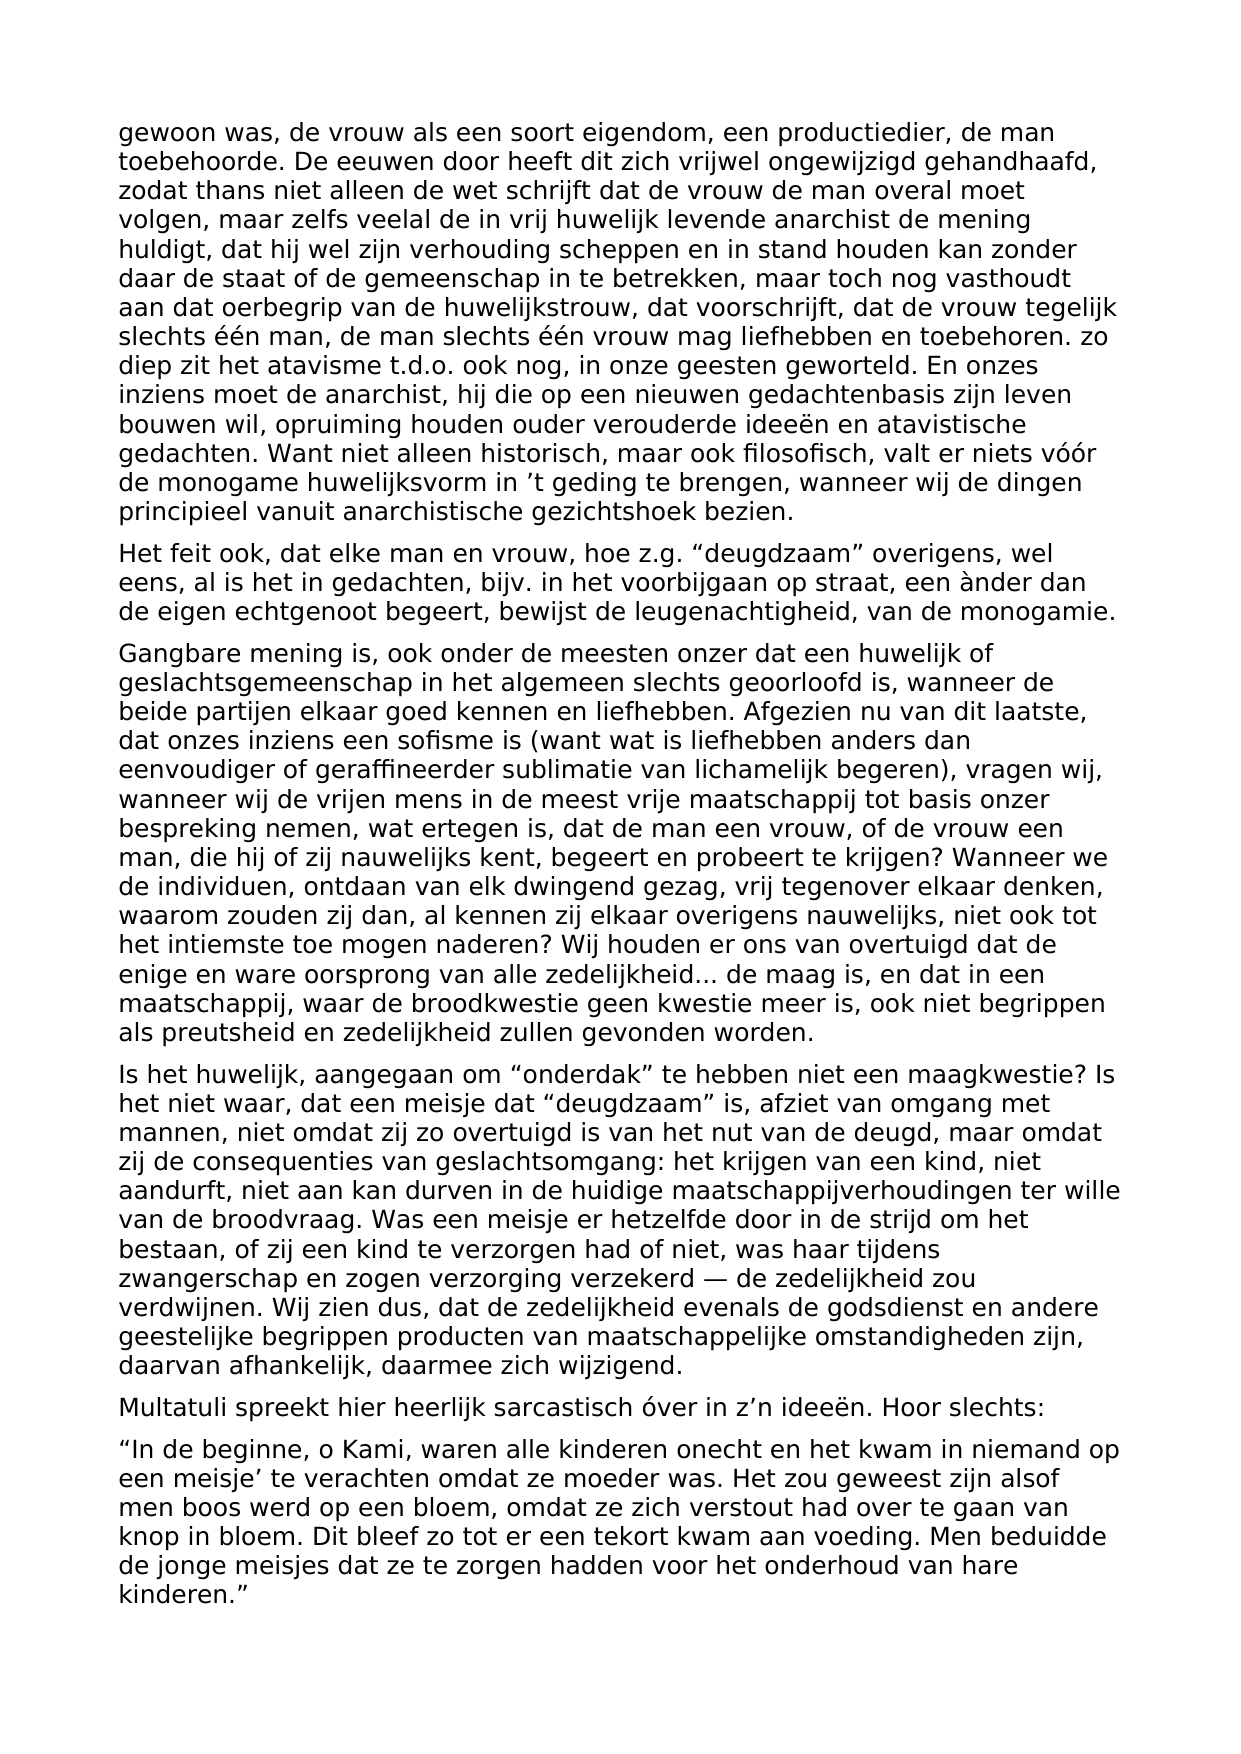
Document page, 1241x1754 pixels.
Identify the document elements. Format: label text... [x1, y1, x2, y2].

text Multatuli spreekt hier heerlijk sarcastisch óver in z’n ideeën. Hoor slechts: [118, 1393, 1122, 1422]
text Het feit ook, dat elke man en vrouw, hoe z.g. “deugdzaam” overigens, wel eens, al is het in gedachten, bijv. in het voorbijgaan op straat, een ànder dan de eigen echtgenoot begeert, bewijst de leugenachtigheid, van de monogamie. [118, 539, 1122, 626]
text Is het huwelijk, aangegaan om “onderdak” te hebben niet een maagkwestie? Is het niet waar, dat een meisje dat “deugdzaam” is, afziet van omgang met mannen, niet omdat zij zo overtuigd is van het nut van de deugd, maar omdat zij de consequenties van geslachtsomgang: het krijgen van een kind, niet aandurft, niet aan kan durven in de huidige maatschappijverhoudingen ter wille van de broodvraag. Was een meisje er hetzelfde door in de strijd om het bestaan, of zij een kind te verzorgen had of niet, was haar tijdens zwangerschap en zogen verzorging verzekerd — de zedelijkheid zou verdwijnen. Wij zien dus, dat de zedelijkheid evenals de godsdienst en andere geestelijke begrippen producten van maatschappelijke omstandigheden zijn, daarvan afhankelijk, daarmee zich wijzigend. [118, 1060, 1122, 1381]
text gewoon was, de vrouw als een soort eigendom, een productiedier, de man toebehoorde. De eeuwen door heeft dit zich vrijwel ongewijzigd gehandhaafd, zodat thans niet alleen de wet schrijft dat de vrouw de man overal moet volgen, maar zelfs veelal de in vrij huwelijk levende anarchist de mening huldigt, dat hij wel zijn verhouding scheppen en in stand houden kan zonder daar de staat of de gemeenschap in te betrekken, maar toch nog vasthoudt aan dat oerbegrip van de huwelijkstrouw, dat voorschrijft, dat de vrouw tegelijk slechts één man, de man slechts één vrouw mag liefhebben en toebehoren. zo diep zit het atavisme t.d.o. ook nog, in onze geesten geworteld. En onzes inziens moet de anarchist, hij die op een nieuwen gedachtenbasis zijn leven bouwen wil, opruiming houden ouder verouderde ideeën en atavistische gedachten. Want niet alleen historisch, maar ook filosofisch, valt er niets vóór de monogame huwelijksvorm in ’t geding te brengen, wanneer wij de dingen principieel vanuit anarchistische gezichtshoek bezien. [118, 118, 1122, 526]
text “In de beginne, o Kami, waren alle kinderen onecht en het kwam in niemand op een meisje’ te verachten omdat ze moeder was. Het zou geweest zijn alsof men boos werd op een bloem, omdat ze zich verstout had over te gaan van knop in bloem. Dit bleef zo tot er een tekort kwam aan voeding. Men beduidde de jonge meisjes dat ze te zorgen hadden voor het onderhoud van hare kinderen.” [118, 1435, 1122, 1610]
text Gangbare mening is, ook onder de meesten onzer dat een huwelijk of geslachtsgemeenschap in het algemeen slechts geoorloofd is, wanneer de beide partijen elkaar goed kennen en liefhebben. Afgezien nu van dit laatste, dat onzes inziens een sofisme is (want wat is liefhebben anders dan eenvoudiger of geraffineerder sublimatie van lichamelijk begeren), vragen wij, wanneer wij de vrijen mens in de meest vrije maatschappij tot basis onzer bespreking nemen, wat ertegen is, dat de man een vrouw, of de vrouw een man, die hij of zij nauwelijks kent, begeert en probeert te krijgen? Wanneer we de individuen, ontdaan van elk dwingend gezag, vrij tegenover elkaar denken, waarom zouden zij dan, al kennen zij elkaar overigens nauwelijks, niet ook tot het intiemste toe mogen naderen? Wij houden er ons van overtuigd dat de enige en ware oorsprong van alle zedelijkheid... de maag is, en dat in een maatschappij, waar de broodkwestie geen kwestie meer is, ook niet begrippen als preutsheid en zedelijkheid zullen gevonden worden. [118, 639, 1122, 1047]
